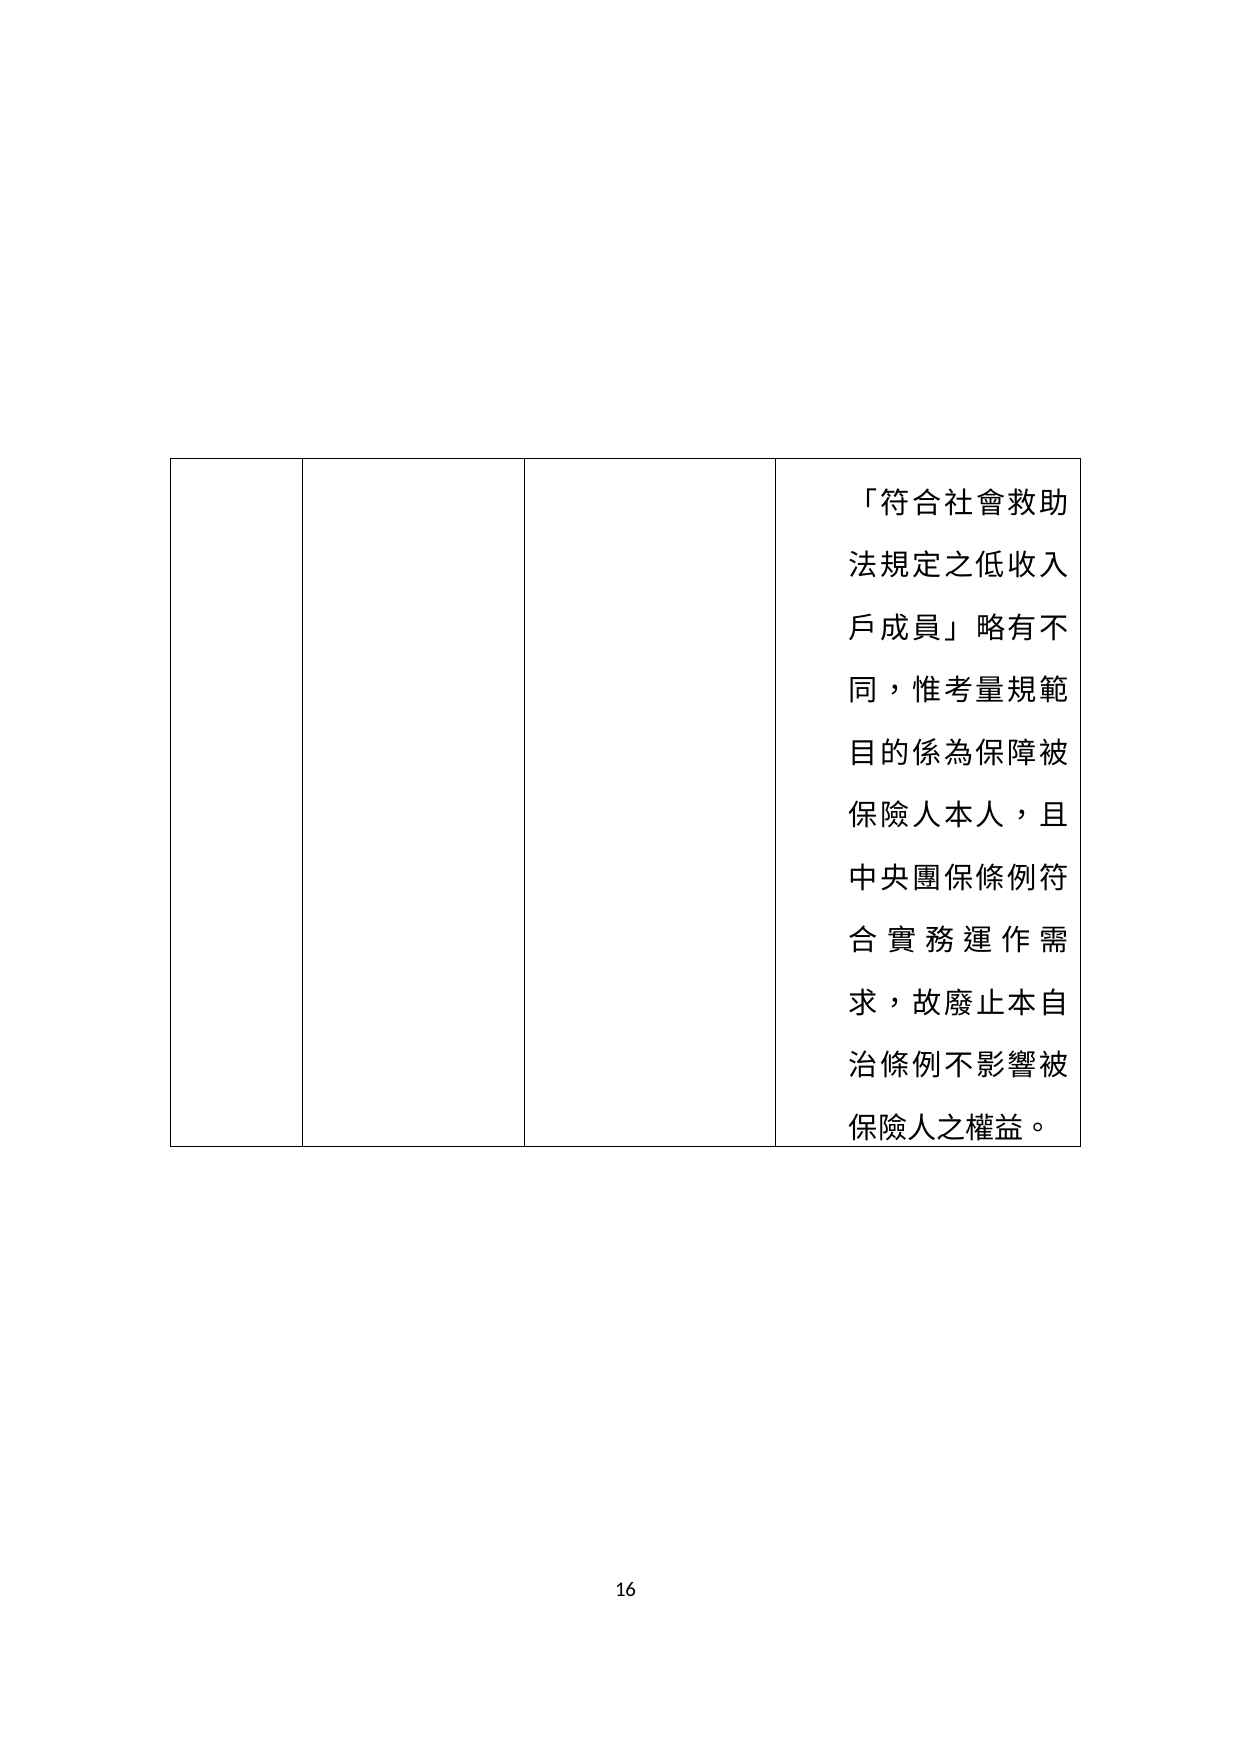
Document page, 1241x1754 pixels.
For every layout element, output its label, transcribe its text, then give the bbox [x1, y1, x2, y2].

table_cell [525, 459, 775, 1146]
table_cell [303, 459, 524, 1146]
table_cell 「符合社會救助法規定之低收入戶成員」略有不同，惟考量規範目的係為保障被保險人本人，且中央團保條例符合實務運作需求，故廢止本自治條例不影響被保險人之權益。 [776, 459, 1080, 1146]
table_cell [171, 459, 302, 1146]
